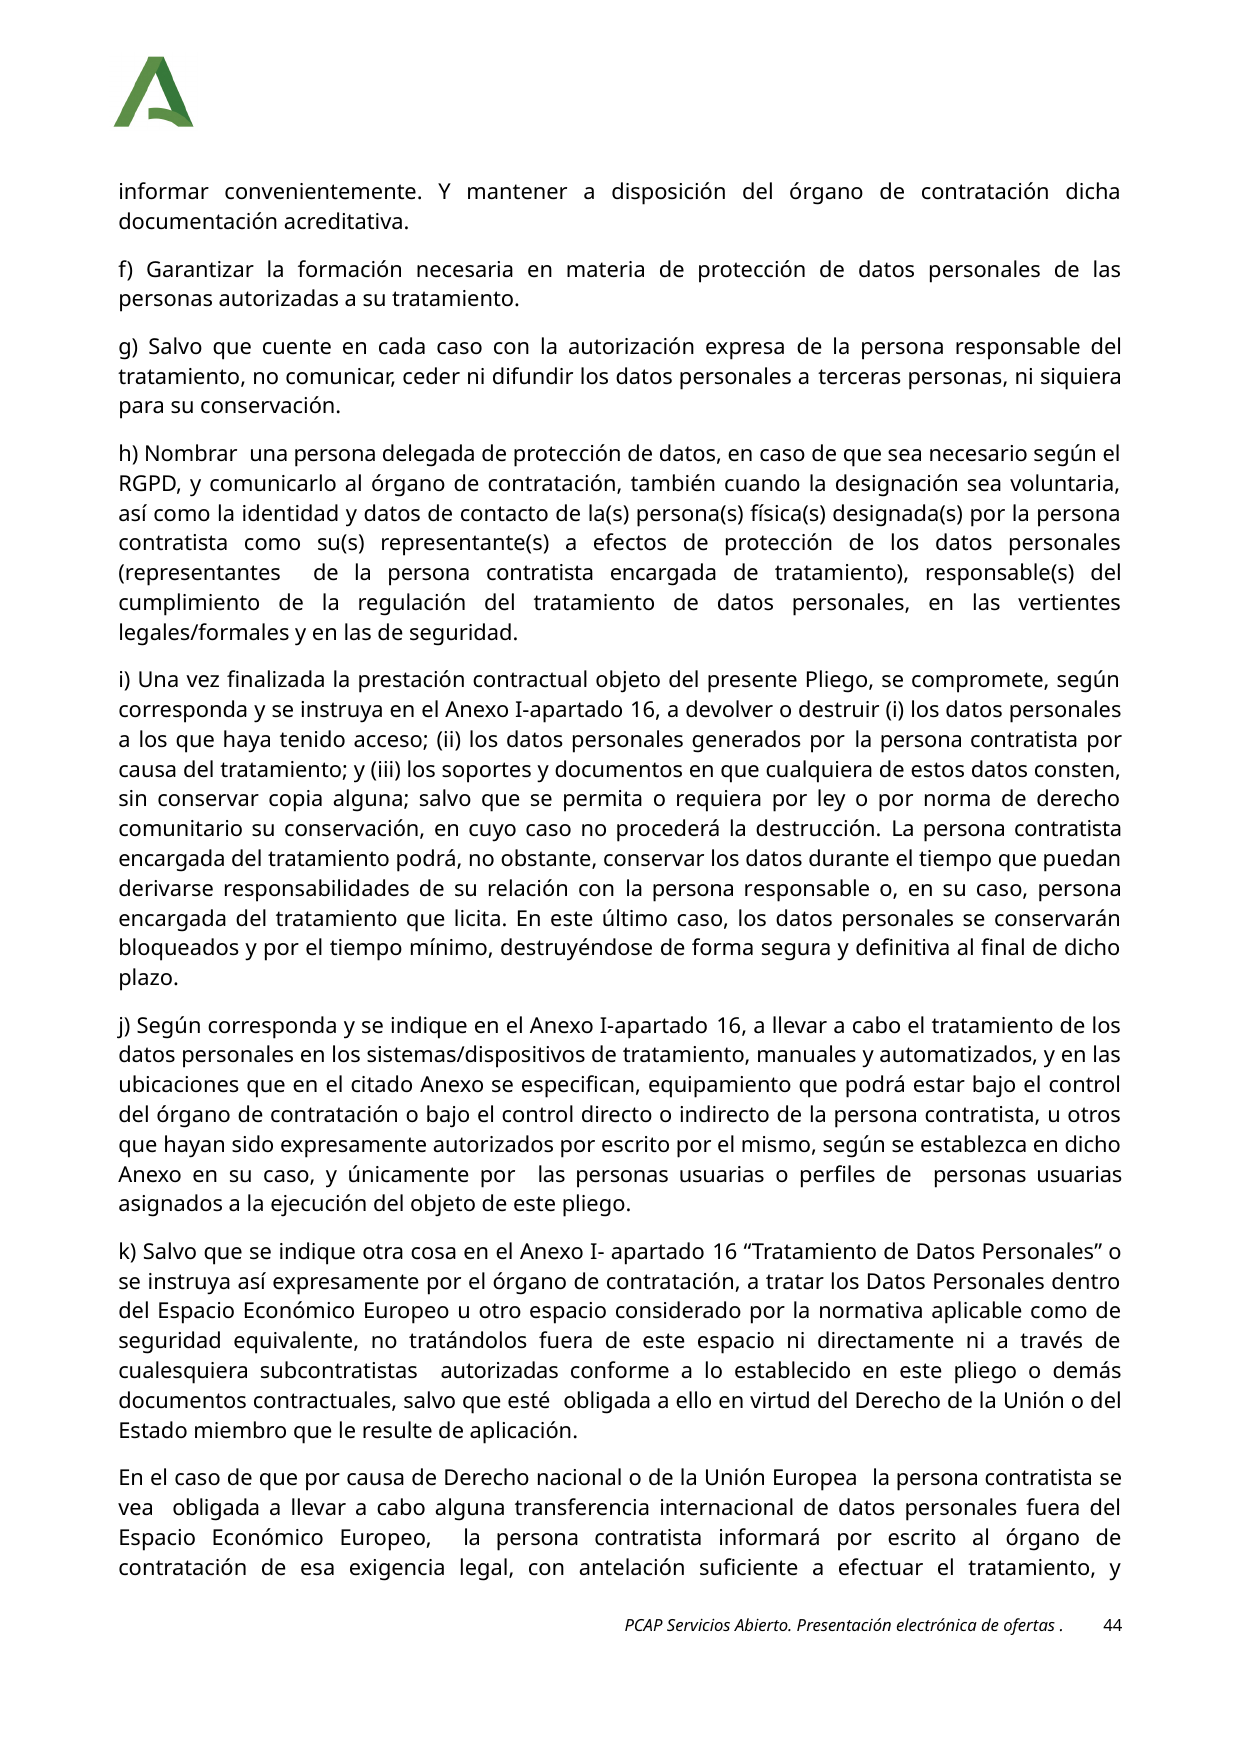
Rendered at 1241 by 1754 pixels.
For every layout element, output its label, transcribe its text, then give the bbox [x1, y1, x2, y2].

text f) Garantizar la formación necesaria en materia de protección de datos personales de las personas autorizadas a su tratamiento. [118, 254, 1122, 313]
text i) Una vez finalizada la prestación contractual objeto del presente Pliego, se compromete, según corresponda y se instruya en el Anexo I-apartado 16, a devolver o destruir (i) los datos personales a los que haya tenido acceso; (ii) los datos personales generados por la persona contratista por causa del tratamiento; y (iii) los soportes y documentos en que cualquiera de estos datos consten, sin conservar copia alguna; salvo que se permita o requiera por ley o por norma de derecho comunitario su conservación, en cuyo caso no procederá la destrucción. La persona contratista encargada del tratamiento podrá, no obstante, conservar los datos durante el tiempo que puedan derivarse responsabilidades de su relación con la persona responsable o, en su caso, persona encargada del tratamiento que licita. En este último caso, los datos personales se conservarán bloqueados y por el tiempo mínimo, destruyéndose de forma segura y definitiva al final de dicho plazo. [118, 664, 1122, 992]
picture [109, 52, 198, 131]
text informar convenientemente. Y mantener a disposición del órgano de contratación dicha documentación acreditativa. [118, 176, 1122, 236]
text h) Nombrar una persona delegada de protección de datos, en caso de que sea necesario según el RGPD, y comunicarlo al órgano de contratación, también cuando la designación sea voluntaria, así como la identidad y datos de contacto de la(s) persona(s) física(s) designada(s) por la persona contratista como su(s) representante(s) a efectos de protección de los datos personales (representantes de la persona contratista encargada de tratamiento), responsable(s) del cumplimiento de la regulación del tratamiento de datos personales, en las vertientes legales/formales y en las de seguridad. [118, 438, 1122, 647]
text En el caso de que por causa de Derecho nacional o de la Unión Europea la persona contratista se vea obligada a llevar a cabo alguna transferencia internacional de datos personales fuera del Espacio Económico Europeo, la persona contratista informará por escrito al órgano de contratación de esa exigencia legal, con antelación suficiente a efectuar el tratamiento, y [118, 1462, 1122, 1581]
text j) Según corresponda y se indique en el Anexo I-apartado 16, a llevar a cabo el tratamiento de los datos personales en los sistemas/dispositivos de tratamiento, manuales y automatizados, y en las ubicaciones que en el citado Anexo se especifican, equipamiento que podrá estar bajo el control del órgano de contratación o bajo el control directo o indirecto de la persona contratista, u otros que hayan sido expresamente autorizados por escrito por el mismo, según se establezca en dicho Anexo en su caso, y únicamente por las personas usuarias o perfiles de personas usuarias asignados a la ejecución del objeto de este pliego. [118, 1010, 1122, 1218]
text g) Salvo que cuente en cada caso con la autorización expresa de la persona responsable del tratamiento, no comunicar, ceder ni difundir los datos personales a terceras personas, ni siquiera para su conservación. [118, 331, 1122, 420]
text k) Salvo que se indique otra cosa en el Anexo I- apartado 16 “Tratamiento de Datos Personales” o se instruya así expresamente por el órgano de contratación, a tratar los Datos Personales dentro del Espacio Económico Europeo u otro espacio considerado por la normativa aplicable como de seguridad equivalente, no tratándolos fuera de este espacio ni directamente ni a través de cualesquiera subcontratistas autorizadas conforme a lo establecido en este pliego o demás documentos contractuales, salvo que esté obligada a ello en virtud del Derecho de la Unión o del Estado miembro que le resulte de aplicación. [118, 1236, 1122, 1444]
